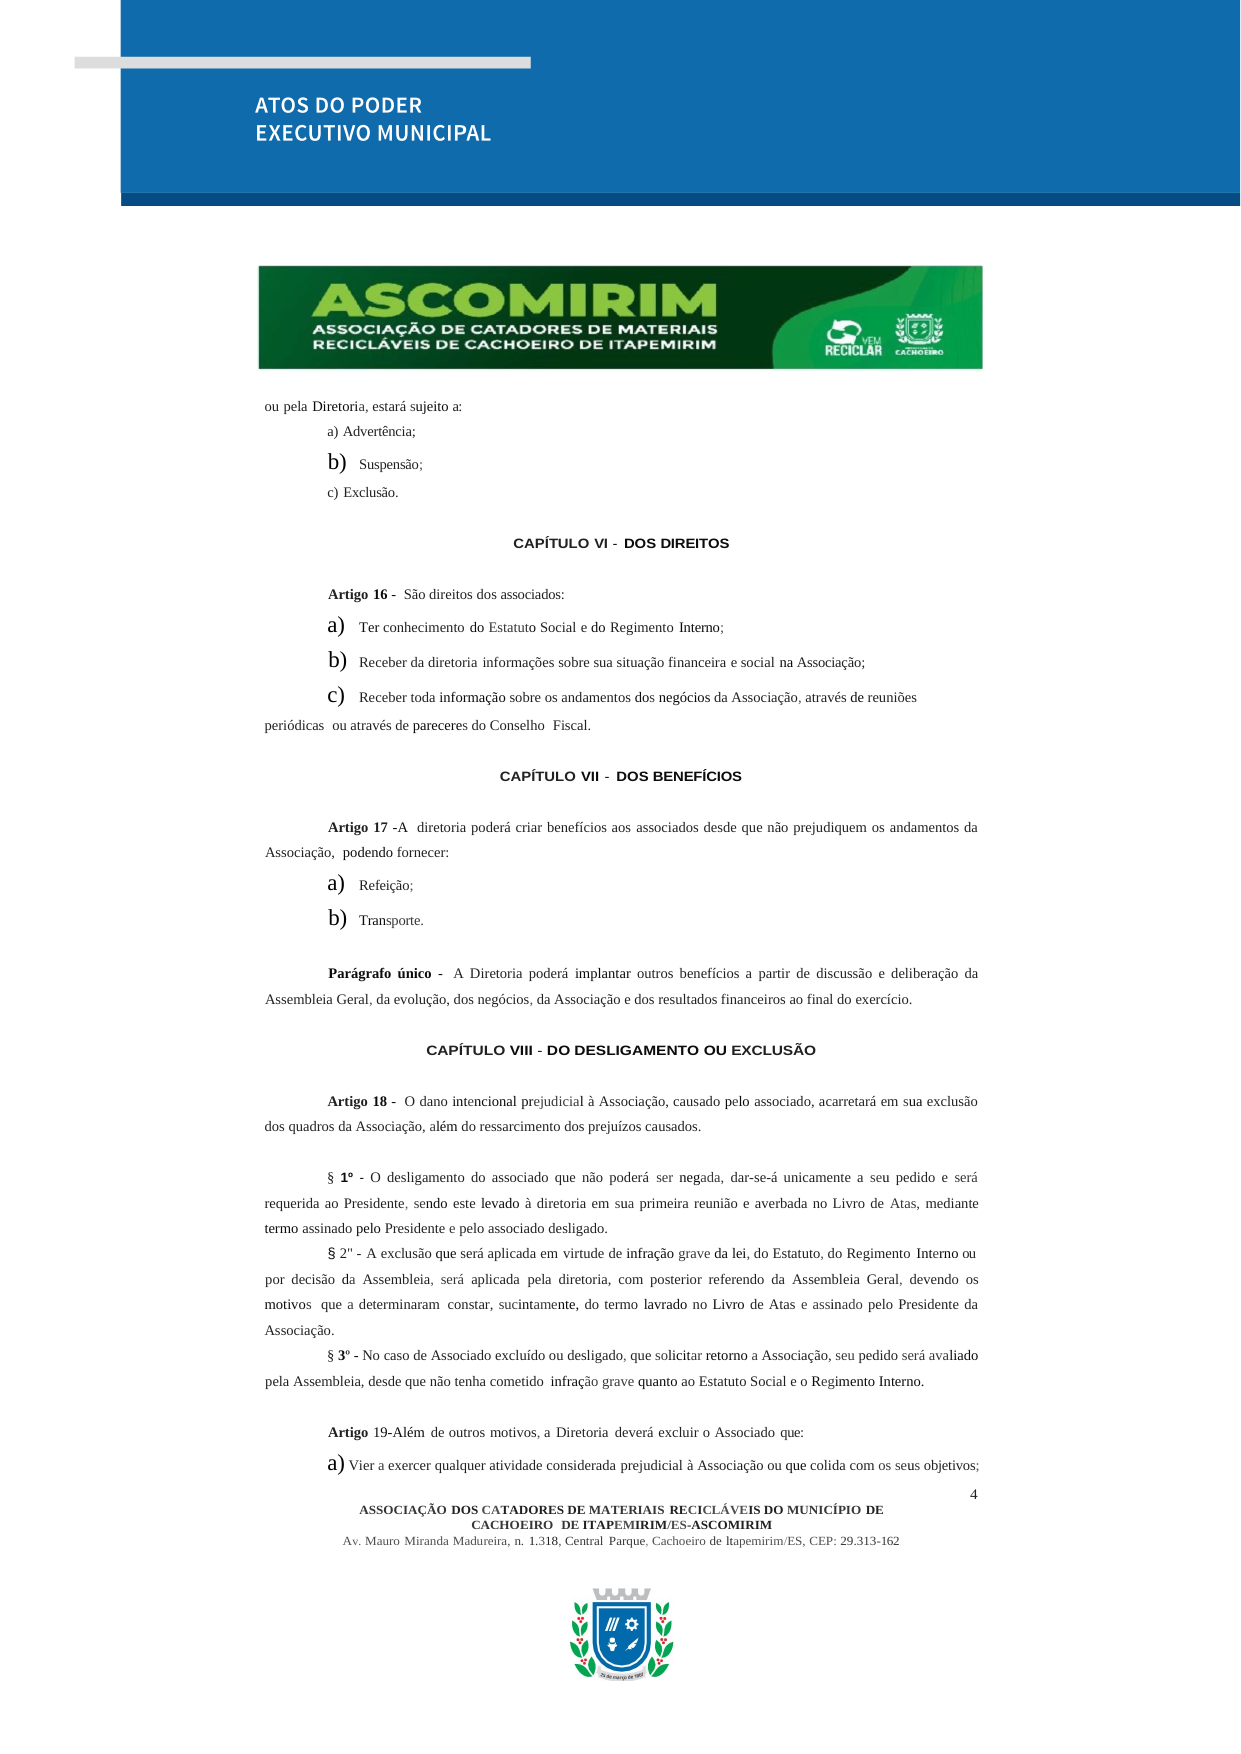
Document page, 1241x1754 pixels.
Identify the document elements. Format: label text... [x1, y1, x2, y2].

text Artigo 18 - O dano intencional prejudicial à Associação, causado pelo associado, acarretará em sua exclusão dos quadros da Associação, além do ressarcimento dos prejuízos causados. [264, 1092, 978, 1134]
list Exclusão. [327, 483, 1240, 500]
list Refeição; [327, 869, 1240, 896]
picture [257, 265, 983, 371]
text § 3º - No caso de Associado excluído ou desligado, que solicitar retorno a Associação, seu pedido será avaliado pela Assembleia, desde que não tenha cometido infração grave quanto ao Estatuto Social e o Regimento Interno. [265, 1347, 979, 1389]
text CAPÍTULO VIII - DO DESLIGAMENTO OU EXCLUSÃO [259, 1042, 982, 1058]
list Suspensão; [328, 448, 1240, 475]
text Parágrafo único - A Diretoria poderá implantar outros benefícios a partir de discussão e deliberação da Assembleia Geral, da evolução, dos negócios, da Associação e dos resultados financeiros ao final do exercício. [265, 965, 979, 1007]
text § 2" - A exclusão que será aplicada em virtude de infração grave da lei, do Estatuto, do Regimento Interno ou [327, 1246, 1240, 1262]
picture [74, 0, 1241, 206]
text Artigo 17 -A diretoria poderá criar benefícios aos associados desde que não prejudiquem os andamentos da Associação, podendo fornecer: [265, 818, 978, 861]
picture [569, 1588, 674, 1681]
list Transporte. [328, 904, 1240, 931]
text ASSOCIAÇÃO DOS CATADORES DE MATERIAIS RECICLÁVEIS DO MUNICÍPIO DE CACHOEIRO DE ITAPEMIRIM/ES-ASCOMIRIM [322, 1503, 921, 1532]
text Artigo 19-Além de outros motivos, a Diretoria deverá excluir o Associado que: [328, 1423, 1240, 1440]
text CAPÍTULO VI - DOS DIREITOS [259, 536, 983, 551]
text § 1º - O desligamento do associado que não poderá ser negada, dar-se-á unicamente a seu pedido e será requerida ao Presidente, sendo este levado à diretoria em sua primeira reunião e averbada no Livro de Atas, mediante termo assinado pelo Presidente e pelo associado desligado. [264, 1169, 979, 1237]
list Receber toda informação sobre os andamentos dos negócios da Associação, através de reuniões periódicas ou através de pareceres do Conselho Fiscal. [264, 681, 978, 733]
text 4 [59, 1486, 978, 1503]
text ou pela Diretoria, estará sujeito a: [264, 397, 1240, 414]
text Av. Mauro Miranda Madureira, n. 1.318, Central Parque, Cachoeiro de ltapemirim/ES, CEP: 29.313-162 [259, 1533, 983, 1548]
text Artigo 16 - São direitos dos associados: [328, 586, 1240, 602]
text CAPÍTULO VII - DOS BENEFÍCIOS [259, 768, 982, 784]
list Advertência; [327, 423, 1240, 440]
list Vier a exercer qualquer atividade considerada prejudicial à Associação ou que colida com os seus objetivos; [327, 1449, 1240, 1475]
list Ter conhecimento do Estatuto Social e do Regimento Interno; [327, 611, 1240, 637]
text por decisão da Assembleia, será aplicada pela diretoria, com posterior referendo da Assembleia Geral, devendo os motivos que a determinaram constar, sucintamente, do termo lavrado no Livro de Atas e assinado pelo Presidente da Associação. [264, 1271, 979, 1338]
list Receber da diretoria informações sobre sua situação financeira e social na Associação; [328, 646, 1240, 673]
